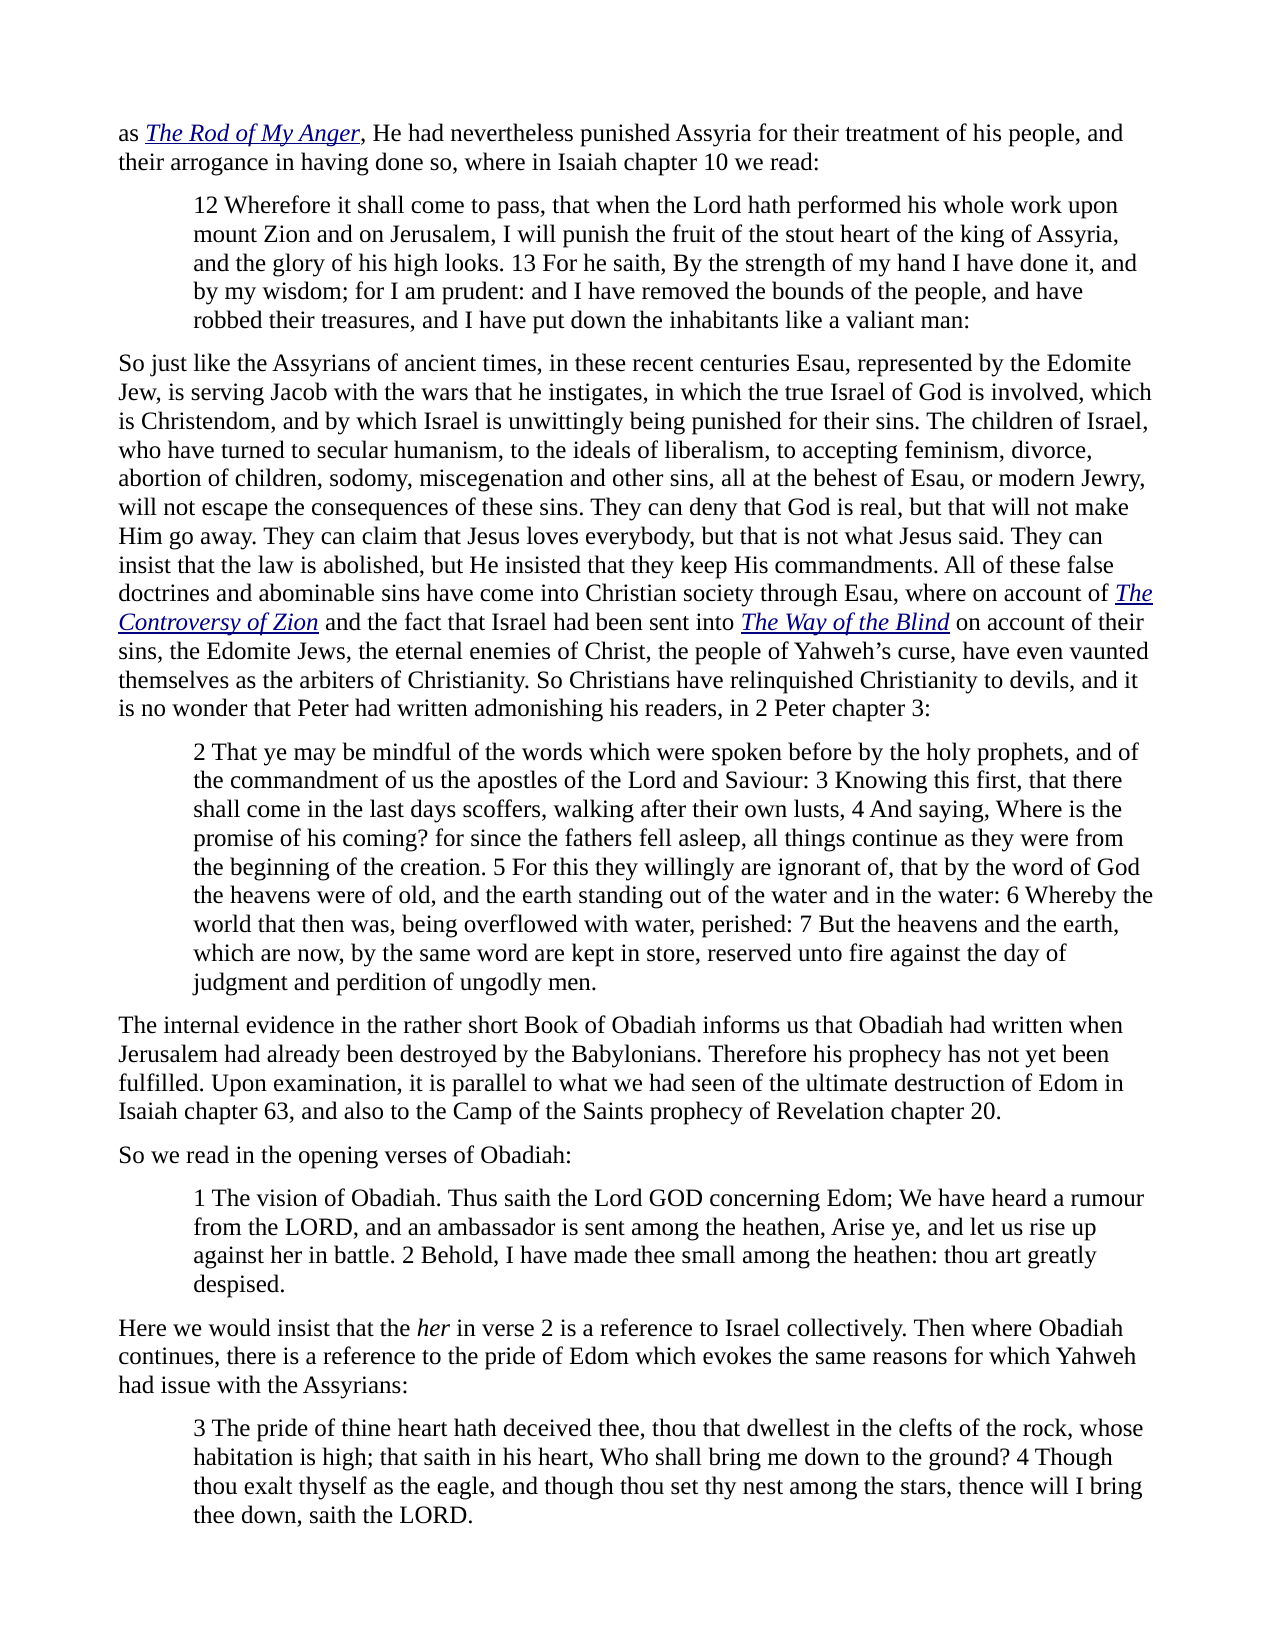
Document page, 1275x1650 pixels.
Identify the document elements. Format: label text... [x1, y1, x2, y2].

text 3 The pride of thine heart hath deceived thee, thou that dwellest in the clefts of the rock, whose habitation is high; that saith in his heart, Who shall bring me down to the ground? 4 Though thou exalt thyself as the eagle, and though thou set thy nest among the stars, thence will I bring thee down, saith the LORD. [193, 1413, 1157, 1528]
text The internal evidence in the rather short Book of Obadiah informs us that Obadiah had written when Jerusalem had already been destroyed by the Babylonians. Therefore his prophecy has not yet been fulfilled. Upon examination, it is parallel to what we had seen of the ultimate destruction of Edom in Isaiah chapter 63, and also to the Camp of the Saints prophecy of Revelation chapter 20. [118, 1010, 1157, 1125]
text 12 Wherefore it shall come to pass, that when the Lord hath performed his whole work upon mount Zion and on Jerusalem, I will punish the fruit of the stout heart of the king of Assyria, and the glory of his high looks. 13 For he saith, By the strength of my hand I have done it, and by my wisdom; for I am prudent: and I have removed the bounds of the people, and have robbed their treasures, and I have put down the inhabitants like a valiant man: [193, 190, 1157, 334]
text So we read in the opening verses of Obadiah: [118, 1140, 1157, 1168]
text 2 That ye may be mindful of the words which were spoken before by the holy prophets, and of the commandment of us the apostles of the Lord and Saviour: 3 Knowing this first, that there shall come in the last days scoffers, walking after their own lusts, 4 And saying, Where is the promise of his coming? for since the fathers fell asleep, all things continue as they were from the beginning of the creation. 5 For this they willingly are ignorant of, that by the word of God the heavens were of old, and the earth standing out of the water and in the water: 6 Whereby the world that then was, being overflowed with water, perished: 7 But the heavens and the earth, which are now, by the same word are kept in store, reserved unto fire against the day of judgment and perdition of ungodly men. [193, 737, 1157, 996]
text So just like the Assyrians of ancient times, in these recent centuries Esau, represented by the Edomite Jew, is serving Jacob with the wars that he instigates, in which the true Israel of God is involved, which is Christendom, and by which Israel is unwittingly being punished for their sins. The children of Israel, who have turned to secular humanism, to the ideals of liberalism, to accepting feminism, divorce, abortion of children, sodomy, miscegenation and other sins, all at the behest of Esau, or modern Jewry, will not escape the consequences of these sins. They can deny that God is real, but that will not make Him go away. They can claim that Jesus loves everybody, but that is not what Jesus said. They can insist that the law is abolished, but He insisted that they keep His commandments. All of these false doctrines and abominable sins have come into Christian society through Esau, where on account of The Controversy of Zion and the fact that Israel had been sent into The Way of the Blind on account of their sins, the Edomite Jews, the eternal enemies of Christ, the people of Yahweh’s curse, have even vaunted themselves as the arbiters of Christianity. So Christians have relinquished Christianity to devils, and it is no wonder that Peter had written admonishing his readers, in 2 Peter chapter 3: [118, 348, 1157, 722]
text Here we would insist that the her in verse 2 is a reference to Israel collectively. Then where Obadiah continues, there is a reference to the pride of Edom which evokes the same reasons for which Yahweh had issue with the Assyrians: [118, 1313, 1157, 1399]
text as The Rod of My Anger, He had nevertheless punished Assyria for their treatment of his people, and their arrogance in having done so, where in Isaiah chapter 10 we read: [118, 118, 1157, 176]
text 1 The vision of Obadiah. Thus saith the Lord GOD concerning Edom; We have heard a rumour from the LORD, and an ambassador is sent among the heathen, Arise ye, and let us rise up against her in battle. 2 Behold, I have made thee small among the heathen: thou art greatly despised. [193, 1183, 1157, 1298]
